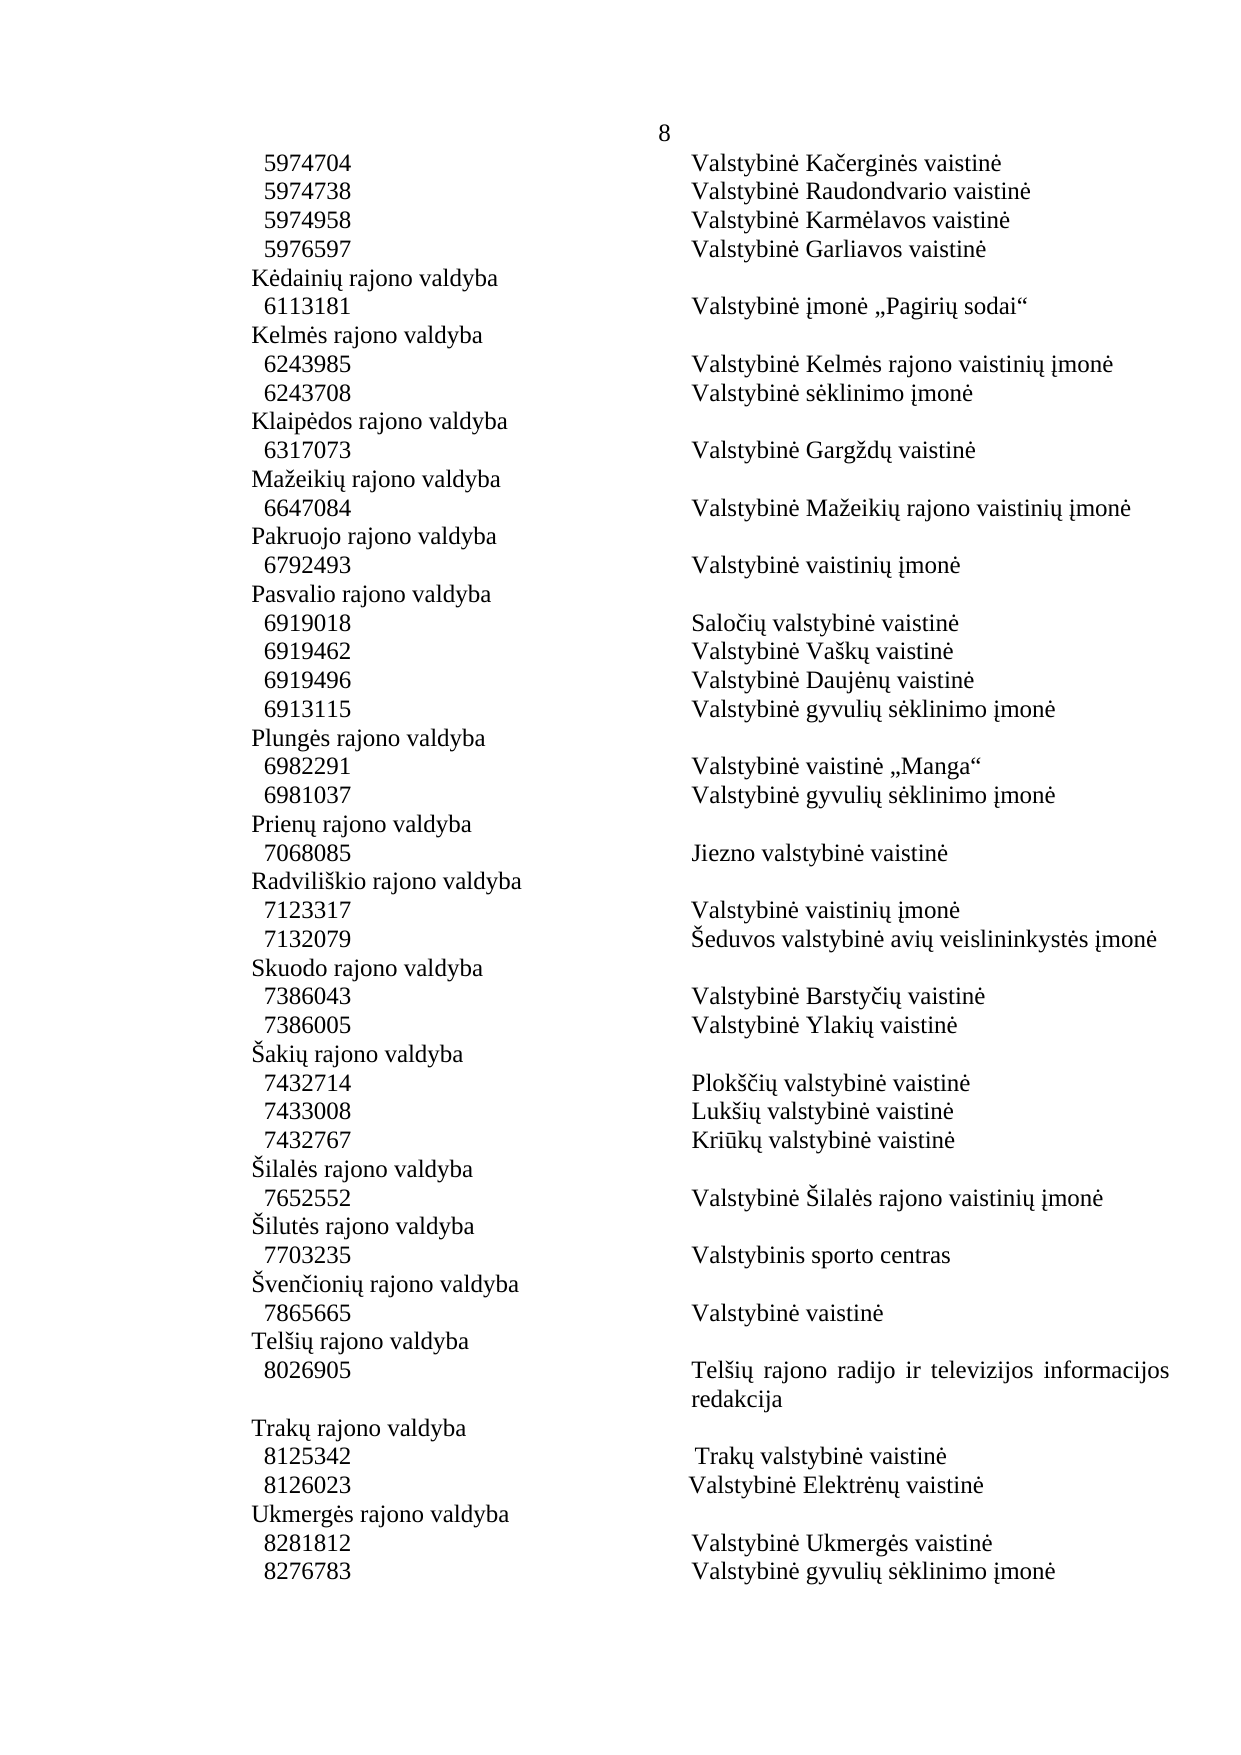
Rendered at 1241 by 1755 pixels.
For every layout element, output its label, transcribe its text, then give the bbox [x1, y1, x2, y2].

text Telšių rajono valdyba [177, 1326, 1152, 1355]
table_cell Šeduvos valstybinė avių veislininkystės įmonė [679, 924, 1181, 953]
text Radviliškio rajono valdyba [177, 866, 1152, 895]
table_header 6243985 [177, 349, 680, 378]
text Švenčionių rajono valdyba [177, 1269, 1152, 1298]
text Plungės rajono valdyba [177, 723, 1152, 751]
table_cell 7386005 [177, 1010, 680, 1039]
table_header Valstybinė Mažeikių rajono vaistinių įmonė [680, 493, 1181, 521]
table_header Valstybinė Barstyčių vaistinė [680, 981, 1181, 1010]
table_header 8026905 [177, 1355, 680, 1413]
table_cell Valstybinė Elektrėnų vaistinė [677, 1470, 1174, 1499]
table_header Valstybinė Ukmergės vaistinė [680, 1528, 1181, 1556]
table_header 7432714 [177, 1068, 680, 1096]
table_header Valstybinė vaistinių įmonė [679, 895, 1181, 924]
text Šakių rajono valdyba [177, 1039, 1152, 1068]
table_header Valstybinis sporto centras [680, 1240, 1181, 1269]
text Pakruojo rajono valdyba [177, 521, 1152, 550]
text Šilutės rajono valdyba [177, 1211, 1152, 1240]
table_header 8281812 [177, 1528, 680, 1556]
table_cell 5974958 [177, 205, 679, 234]
table_cell 8126023 [177, 1470, 677, 1499]
table_cell 6919462 [177, 636, 680, 665]
table_header 7652552 [177, 1183, 680, 1211]
table_cell 6919496 [177, 665, 680, 694]
table_header 7123317 [177, 895, 679, 924]
table_header 7386043 [177, 981, 680, 1010]
table_cell Valstybinė gyvulių sėklinimo įmonė [680, 1556, 1181, 1585]
text Kėdainių rajono valdyba [177, 263, 1152, 291]
table_header Valstybinė Šilalės rajono vaistinių įmonė [680, 1183, 1181, 1211]
table_header 8125342 [177, 1441, 677, 1470]
table_header Jiezno valstybinė vaistinė [680, 838, 1181, 866]
table_header 7068085 [177, 838, 680, 866]
table_cell 5976597 [177, 234, 679, 263]
table_cell Valstybinė Ylakių vaistinė [680, 1010, 1181, 1039]
table_header Trakų valstybinė vaistinė [677, 1441, 1174, 1470]
table_cell 6981037 [177, 780, 680, 809]
table_cell Valstybinė Vaškų vaistinė [680, 636, 1181, 665]
table_header Saločių valstybinė vaistinė [680, 608, 1181, 636]
table_header 7703235 [177, 1240, 680, 1269]
table_header Valstybinė Kelmės rajono vaistinių įmonė [680, 349, 1181, 378]
text Prienų rajono valdyba [177, 809, 1152, 838]
table_cell Valstybinė Karmėlavos vaistinė [680, 205, 1181, 234]
table_header Valstybinė įmonė „Pagirių sodai“ [680, 291, 1181, 320]
table_header Plokščių valstybinė vaistinė [680, 1068, 1181, 1096]
table_header 6919018 [177, 608, 680, 636]
table_cell 7132079 [177, 924, 679, 953]
table_header Valstybinė vaistinė [680, 1298, 1181, 1326]
table_header 7865665 [177, 1298, 680, 1326]
table_header 6792493 [177, 550, 680, 579]
text Skuodo rajono valdyba [177, 953, 1152, 981]
table_cell Valstybinė gyvulių sėklinimo įmonė [680, 780, 1181, 809]
table_cell 8276783 [177, 1556, 680, 1585]
table_cell 5974704 [177, 148, 679, 176]
table_cell Valstybinė Daujėnų vaistinė [680, 665, 1181, 694]
table_cell Valstybinė gyvulių sėklinimo įmonė [680, 694, 1181, 723]
text Kelmės rajono valdyba [177, 320, 1152, 349]
table_header 6982291 [177, 751, 680, 780]
text Trakų rajono valdyba [177, 1413, 1152, 1441]
table_header 6647084 [177, 493, 680, 521]
table_cell Valstybinė Kačerginės vaistinė [680, 148, 1181, 176]
table_header Valstybinė Gargždų vaistinė [680, 435, 1181, 464]
table_header Valstybinė vaistinių įmonė [680, 550, 1181, 579]
table_header Telšių rajono radijo ir televizijos informacijos redakcija [680, 1355, 1181, 1413]
table_cell 6913115 [177, 694, 680, 723]
table_header 6113181 [177, 291, 680, 320]
table_cell 7432767 [177, 1125, 680, 1154]
table_cell Valstybinė Garliavos vaistinė [680, 234, 1181, 263]
text Šilalės rajono valdyba [177, 1154, 1152, 1183]
table_cell Valstybinė sėklinimo įmonė [680, 378, 1181, 406]
table_cell Kriūkų valstybinė vaistinė [680, 1125, 1181, 1154]
table_header 6317073 [177, 435, 680, 464]
table_cell Valstybinė Raudondvario vaistinė [680, 176, 1181, 205]
table_cell Lukšių valstybinė vaistinė [680, 1096, 1181, 1125]
table_cell 7433008 [177, 1096, 680, 1125]
text Ukmergės rajono valdyba [177, 1499, 1152, 1528]
table_cell 6243708 [177, 378, 680, 406]
text Klaipėdos rajono valdyba [177, 406, 1152, 435]
text Mažeikių rajono valdyba [177, 464, 1152, 493]
table_cell 5974738 [177, 176, 679, 205]
text Pasvalio rajono valdyba [177, 579, 1152, 608]
table_header Valstybinė vaistinė „Manga“ [680, 751, 1181, 780]
